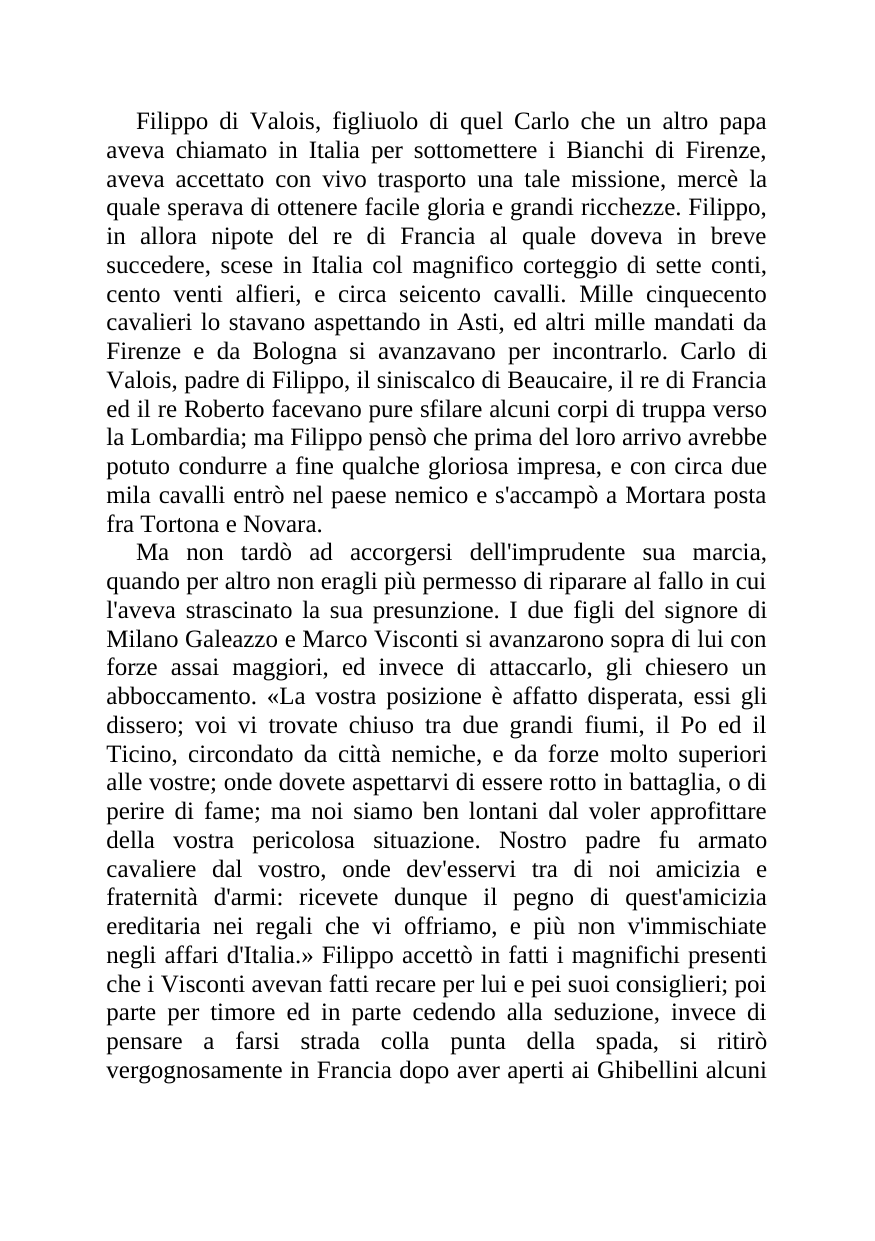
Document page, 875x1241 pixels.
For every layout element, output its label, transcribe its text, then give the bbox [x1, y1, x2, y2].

text Filippo di Valois, figliuolo di quel Carlo che un altro papa aveva chiamato in Italia per sottomettere i Bianchi di Firenze, aveva accettato con vivo trasporto una tale missione, mercè la quale sperava di ottenere facile gloria e grandi ricchezze. Filippo, in allora nipote del re di Francia al quale doveva in breve succedere, scese in Italia col magnifico corteggio di sette conti, cento venti alfieri, e circa seicento cavalli. Mille cinquecento cavalieri lo stavano aspettando in Asti, ed altri mille mandati da Firenze e da Bologna si avanzavano per incontrarlo. Carlo di Valois, padre di Filippo, il siniscalco di Beaucaire, il re di Francia ed il re Roberto facevano pure sfilare alcuni corpi di truppa verso la Lombardia; ma Filippo pensò che prima del loro arrivo avrebbe potuto condurre a fine qualche gloriosa impresa, e con circa due mila cavalli entrò nel paese nemico e s'accampò a Mortara posta fra Tortona e Novara. [106, 106, 768, 537]
text Ma non tardò ad accorgersi dell'imprudente sua marcia, quando per altro non eragli più permesso di riparare al fallo in cui l'aveva strascinato la sua presunzione. I due figli del signore di Milano Galeazzo e Marco Visconti si avanzarono sopra di lui con forze assai maggiori, ed invece di attaccarlo, gli chiesero un abboccamento. «La vostra posizione è affatto disperata, essi gli dissero; voi vi trovate chiuso tra due grandi fiumi, il Po ed il Ticino, circondato da città nemiche, e da forze molto superiori alle vostre; onde dovete aspettarvi di essere rotto in battaglia, o di perire di fame; ma noi siamo ben lontani dal voler approfittare della vostra pericolosa situazione. Nostro padre fu armato cavaliere dal vostro, onde dev'esservi tra di noi amicizia e fraternità d'armi: ricevete dunque il pegno di quest'amicizia ereditaria nei regali che vi offriamo, e più non v'immischiate negli affari d'Italia.» Filippo accettò in fatti i magnifichi presenti che i Visconti avevan fatti recare per lui e pei suoi consiglieri; poi parte per timore ed in parte cedendo alla seduzione, invece di pensare a farsi strada colla punta della spada, si ritirò vergognosamente in Francia dopo aver aperti ai Ghibellini alcuni [106, 537, 768, 1084]
